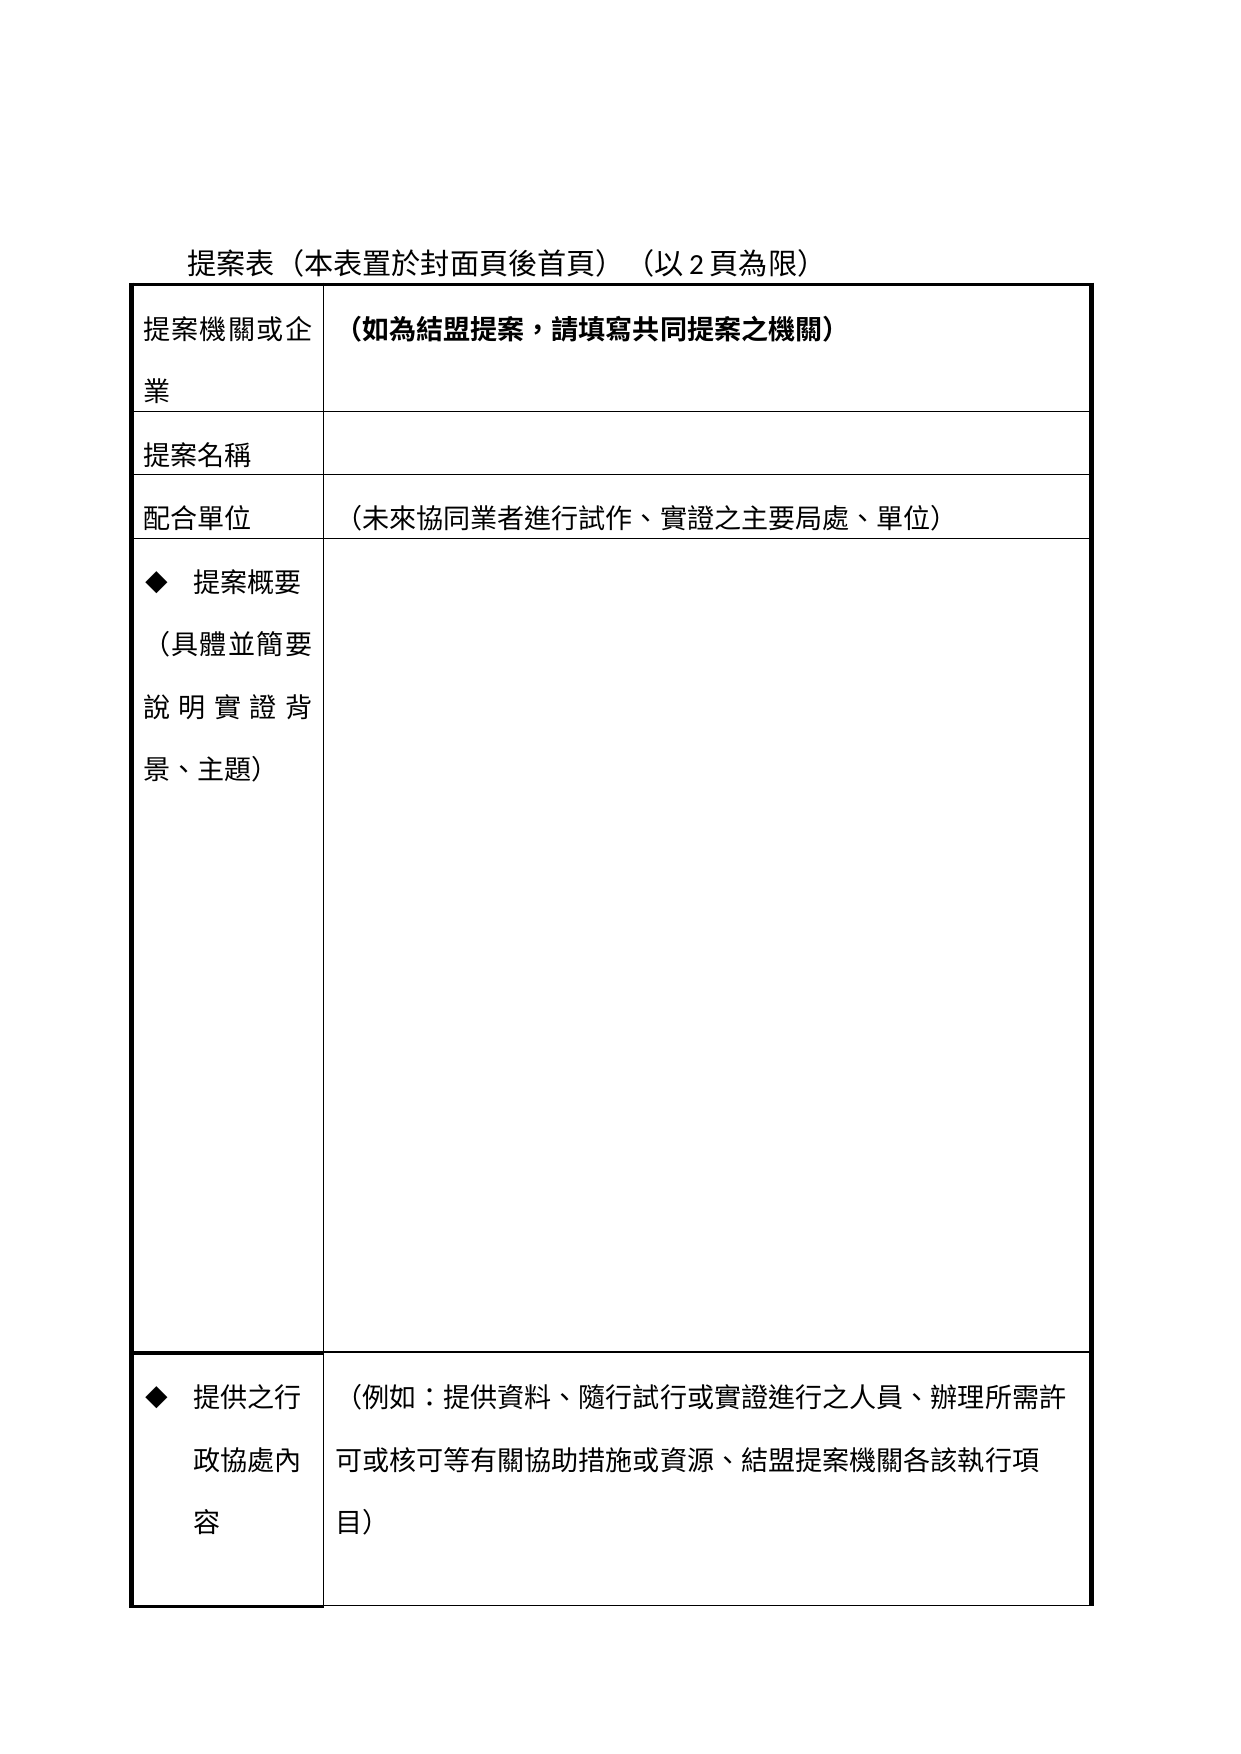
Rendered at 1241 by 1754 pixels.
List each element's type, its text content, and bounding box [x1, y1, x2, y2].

table_header 提案機關或企業 [134, 286, 323, 411]
table_cell [324, 539, 1089, 1351]
table_cell 提案名稱 [134, 412, 323, 474]
table_cell 提供之行政協處內容 [134, 1355, 323, 1604]
table_cell （未來協同業者進行試作、實證之主要局處、單位） [324, 475, 1089, 538]
table_cell 配合單位 [134, 475, 323, 538]
table_cell 提案概要 （具體並簡要說明實證背景、主題） [134, 539, 323, 1351]
table_cell （例如：提供資料、隨行試行或實證進行之人員、辦理所需許可或核可等有關協助措施或資源、結盟提案機關各該執行項目） [324, 1353, 1089, 1604]
text 提案表（本表置於封面頁後首頁）（以2頁為限） [187, 220, 1053, 283]
table_cell [324, 412, 1089, 474]
table_header （如為結盟提案，請填寫共同提案之機關） [324, 286, 1089, 411]
